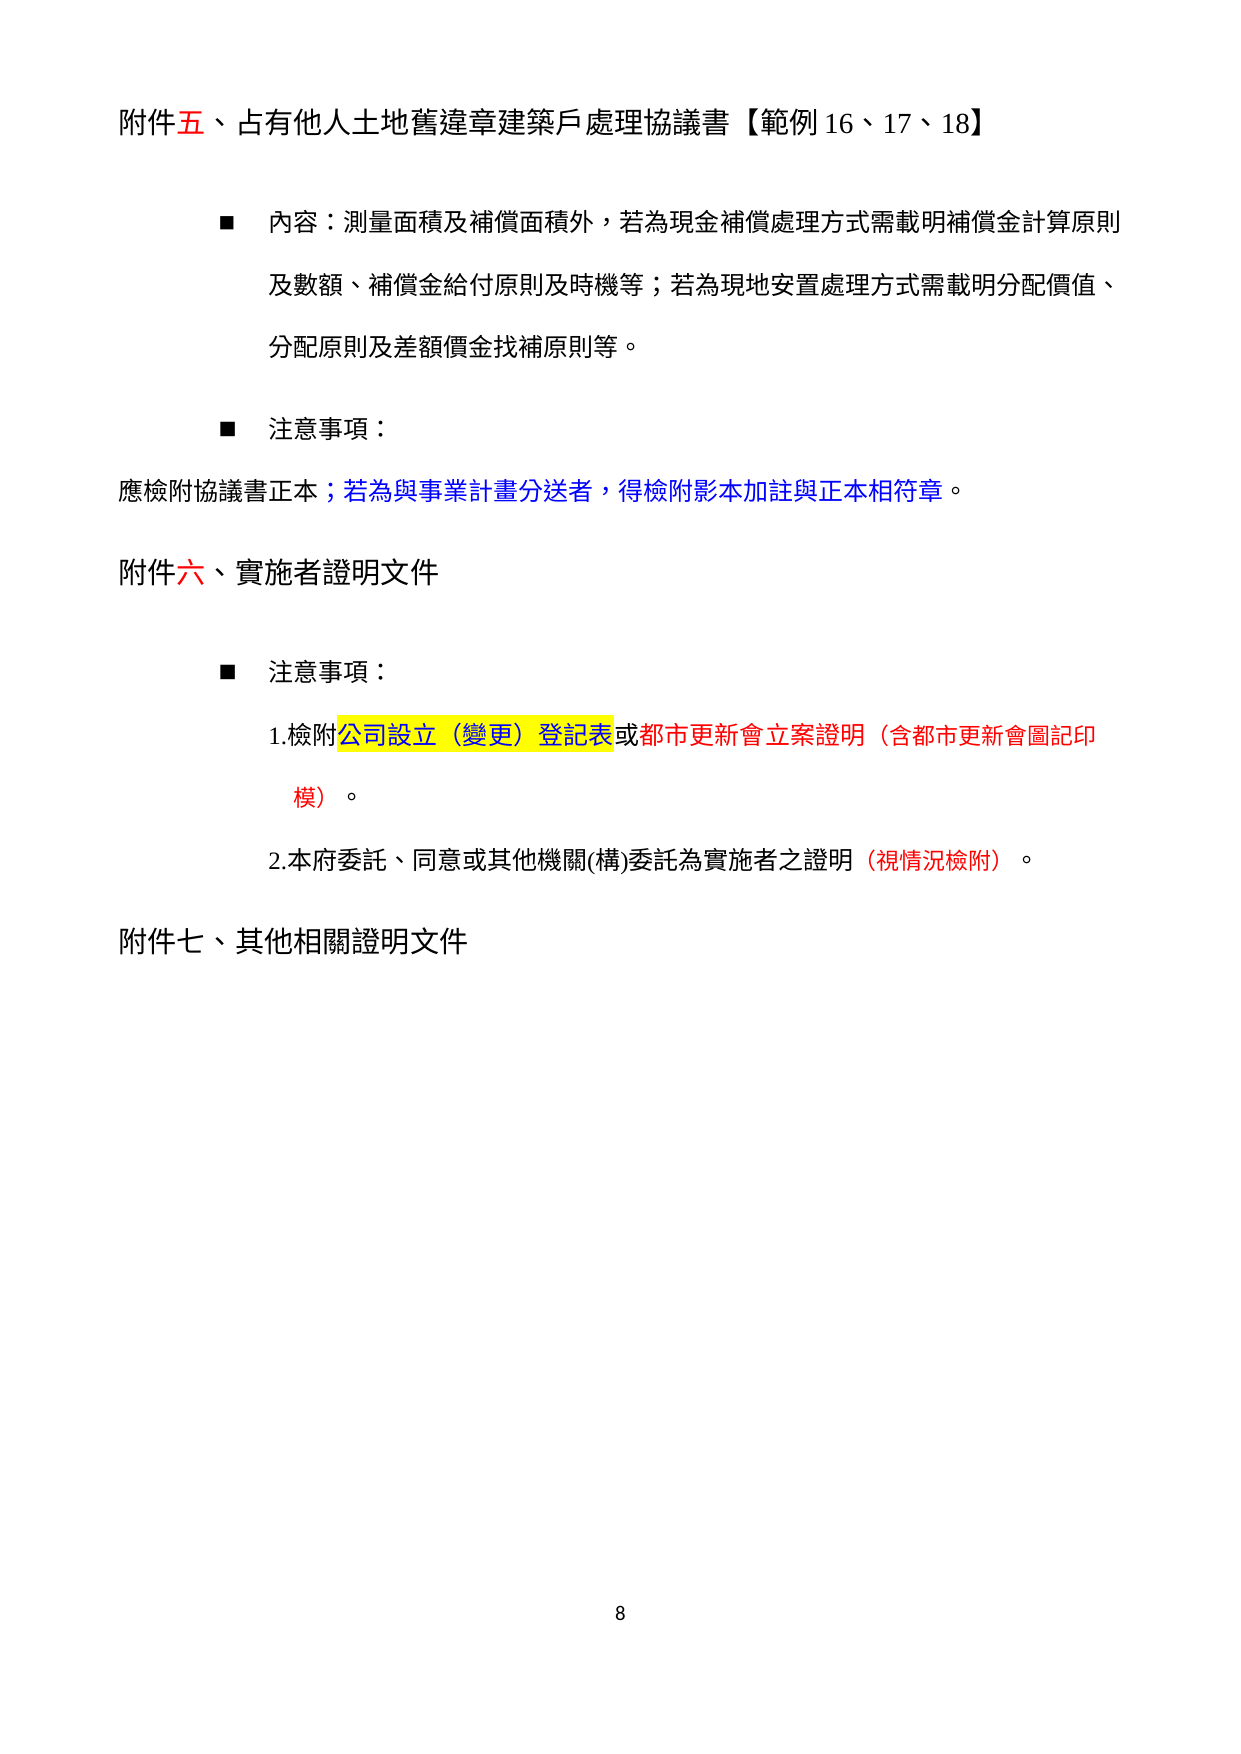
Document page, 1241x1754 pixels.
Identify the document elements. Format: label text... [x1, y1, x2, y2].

list 注意事項： [218, 629, 1122, 692]
text 附件七、其他相關證明文件 [118, 898, 1122, 961]
text 1.檢附公司設立（變更）登記表或都市更新會立案證明（含都市更新會圖記印模）。 [268, 692, 1097, 817]
text 2.本府委託、同意或其他機關(構)委託為實施者之證明（視情況檢附）。 [268, 817, 1097, 879]
text 附件六、實施者證明文件 [118, 529, 1122, 592]
list 注意事項： [218, 386, 1122, 448]
text 應檢附協議書正本；若為與事業計畫分送者，得檢附影本加註與正本相符章。 [118, 448, 1097, 511]
list 內容：測量面積及補償面積外，若為現金補償處理方式需載明補償金計算原則及數額、補償金給付原則及時機等；若為現地安置處理方式需載明分配價值、分配原則及差額價金找補原則等。 [218, 179, 1122, 367]
text 附件五、占有他人土地舊違章建築戶處理協議書【範例16、17、18】 [118, 79, 1122, 142]
